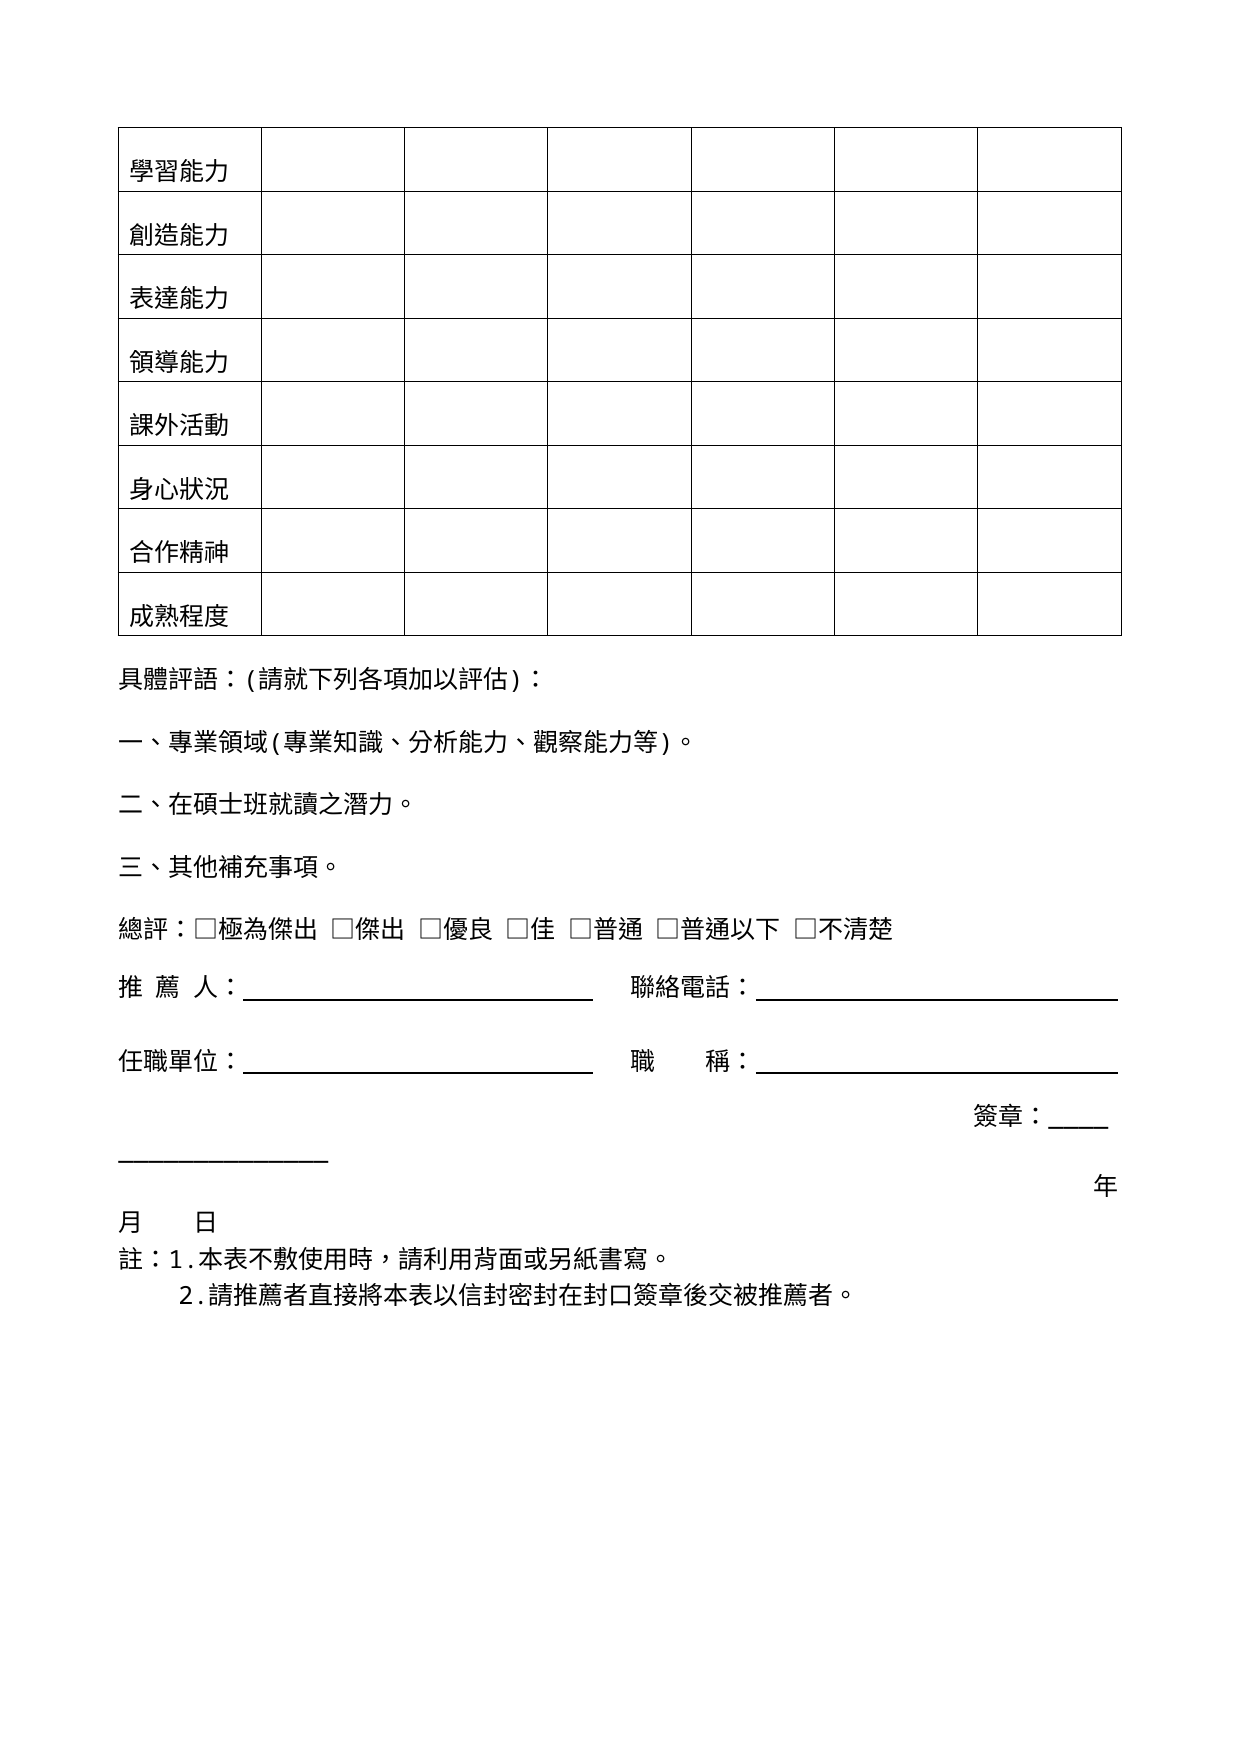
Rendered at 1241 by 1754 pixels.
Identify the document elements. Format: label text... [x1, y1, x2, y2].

table_cell [405, 128, 547, 191]
table_cell [262, 319, 404, 381]
table_cell [405, 255, 547, 318]
text 一、專業領域(專業知識、分析能力、觀察能力等)。 [118, 699, 1122, 761]
table_cell 成熟程度 [119, 573, 261, 635]
table_cell 身心狀況 [119, 446, 261, 508]
table_cell [835, 573, 977, 635]
table_cell [262, 128, 404, 191]
table_cell [405, 573, 547, 635]
table_cell [978, 128, 1121, 191]
table_cell [405, 192, 547, 254]
table_cell [692, 192, 834, 254]
table_cell [262, 509, 404, 572]
table_cell [835, 128, 977, 191]
table_cell [548, 255, 691, 318]
table_cell 合作精神 [119, 509, 261, 572]
table_cell [262, 192, 404, 254]
table_cell 課外活動 [119, 382, 261, 445]
table_cell [978, 573, 1121, 635]
table_cell [405, 509, 547, 572]
table_cell 創造能力 [119, 192, 261, 254]
table_cell [978, 509, 1121, 572]
table_cell [405, 319, 547, 381]
table_cell [978, 255, 1121, 318]
table_cell [548, 128, 691, 191]
table_cell [548, 192, 691, 254]
table_cell [262, 573, 404, 635]
table_cell [548, 382, 691, 445]
table_cell 表達能力 [119, 255, 261, 318]
text 年 月 日 [118, 1167, 1122, 1239]
table_cell 領導能力 [119, 319, 261, 381]
table_cell [692, 128, 834, 191]
table_cell [692, 319, 834, 381]
table_cell [548, 509, 691, 572]
table_cell [548, 319, 691, 381]
table_cell [692, 446, 834, 508]
text 二、在碩士班就讀之潛力。 [118, 761, 1122, 824]
table_cell [835, 509, 977, 572]
table_cell [262, 382, 404, 445]
table_cell 學習能力 [119, 128, 261, 191]
table_cell [692, 382, 834, 445]
text 總評：□極為傑出 □傑出 □優良 □佳 □普通 □普通以下 □不清楚 [118, 886, 1122, 949]
table_cell [405, 446, 547, 508]
table_cell [978, 446, 1121, 508]
table_cell [405, 382, 547, 445]
text 任職單位： 職 稱： [118, 1041, 1122, 1078]
table_cell [692, 255, 834, 318]
table_cell [835, 382, 977, 445]
table_cell [978, 319, 1121, 381]
text 推 薦 人： 聯絡電話： [118, 968, 1122, 1004]
table_cell [262, 446, 404, 508]
table_cell [835, 192, 977, 254]
table_cell [978, 382, 1121, 445]
text 2.請推薦者直接將本表以信封密封在封口簽章後交被推薦者。 [118, 1275, 1122, 1312]
table_cell [978, 192, 1121, 254]
text 三、其他補充事項。 [118, 824, 1122, 886]
table_cell [835, 255, 977, 318]
table_cell [835, 446, 977, 508]
text 註：1.本表不敷使用時，請利用背面或另紙書寫。 [118, 1239, 1122, 1275]
table_cell [692, 509, 834, 572]
table_cell [835, 319, 977, 381]
table_cell [692, 573, 834, 635]
table_cell [262, 255, 404, 318]
table_cell [548, 573, 691, 635]
text 具體評語：(請就下列各項加以評估)： [118, 636, 1122, 699]
text 簽章：__________________ [118, 1096, 1122, 1167]
table_cell [548, 446, 691, 508]
